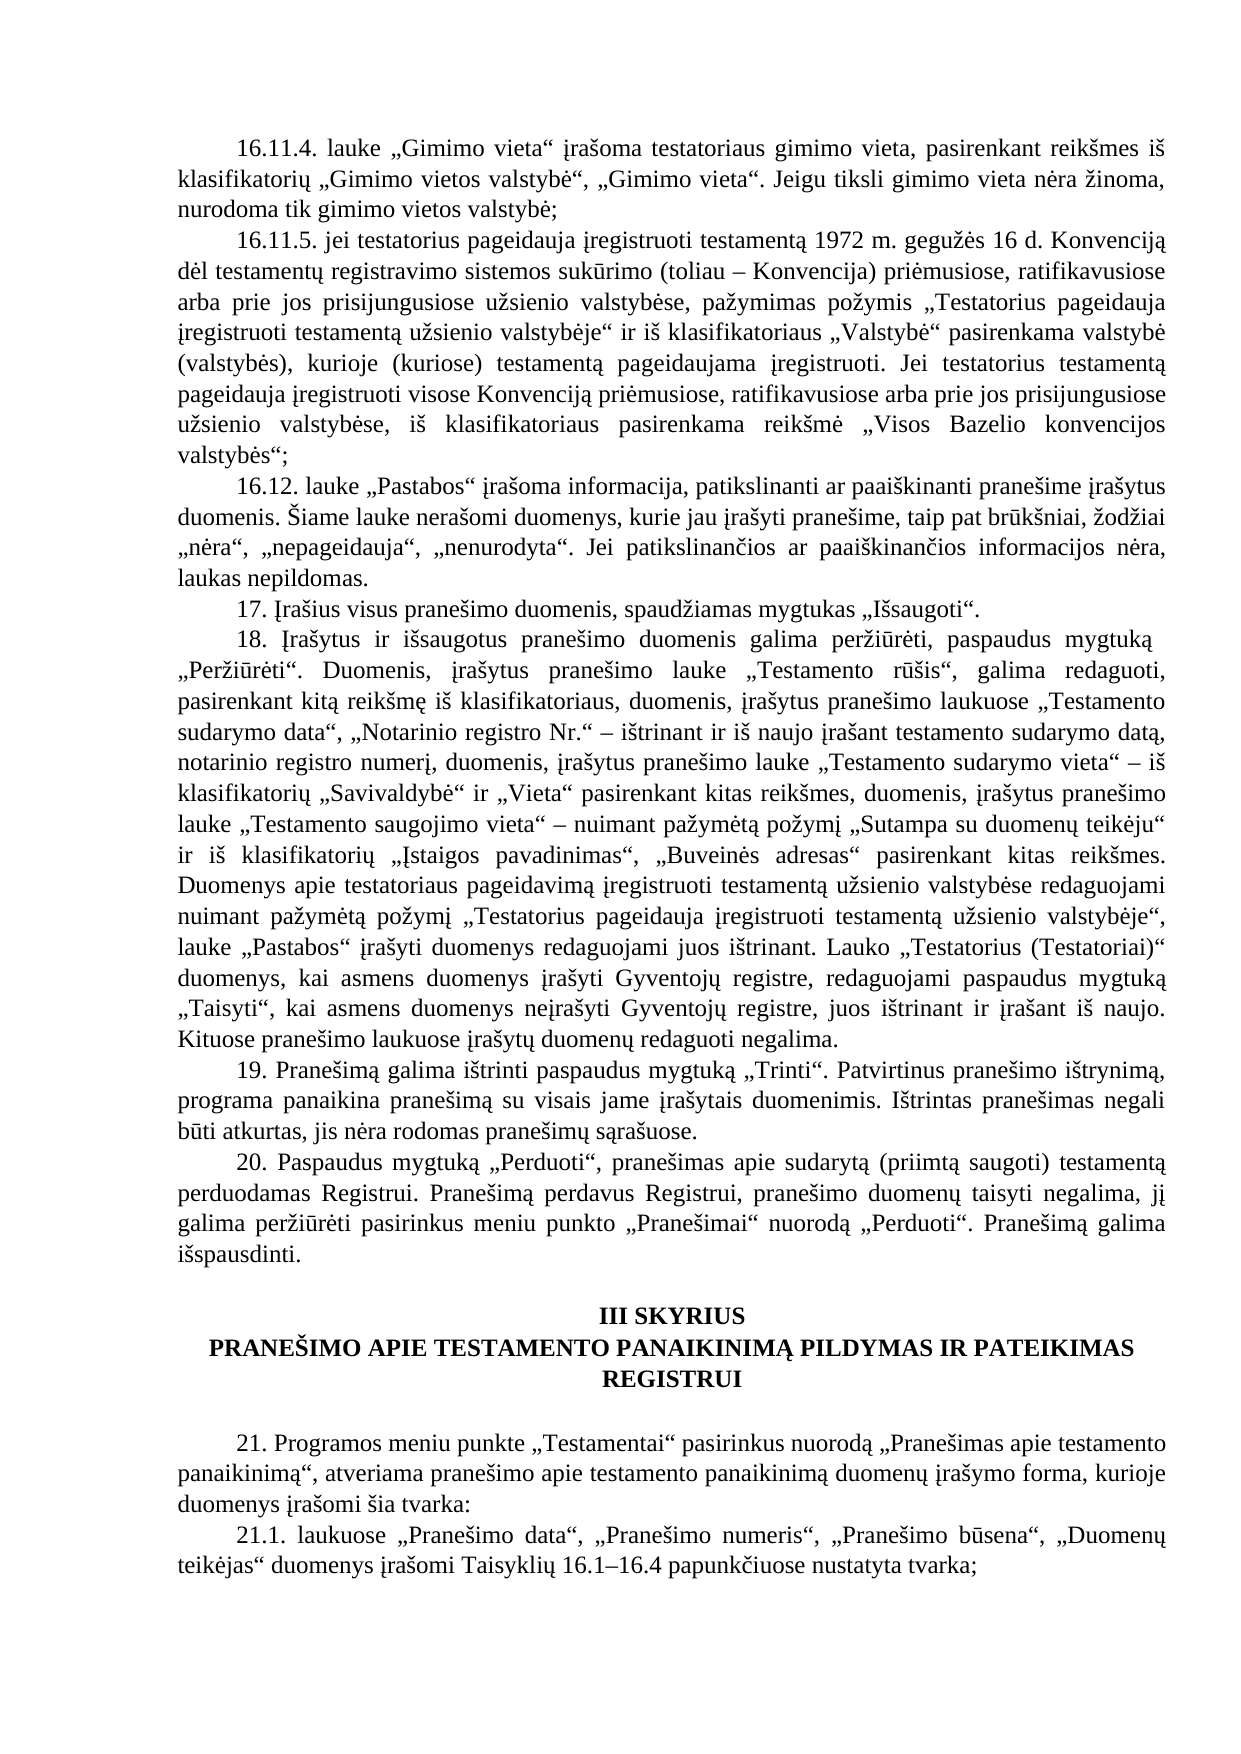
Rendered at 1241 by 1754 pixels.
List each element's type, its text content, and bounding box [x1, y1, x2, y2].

text 16.11.5. jei testatorius pageidauja įregistruoti testamentą 1972 m. gegužės 16 d. Konvenciją dėl testamentų registravimo sistemos sukūrimo (toliau – Konvencija) priėmusiose, ratifikavusiose arba prie jos prisijungusiose užsienio valstybėse, pažymimas požymis „Testatorius pageidauja įregistruoti testamentą užsienio valstybėje“ ir iš klasifikatoriaus „Valstybė“ pasirenkama valstybė (valstybės), kurioje (kuriose) testamentą pageidaujama įregistruoti. Jei testatorius testamentą pageidauja įregistruoti visose Konvenciją priėmusiose, ratifikavusiose arba prie jos prisijungusiose užsienio valstybėse, iš klasifikatoriaus pasirenkama reikšmė „Visos Bazelio konvencijos valstybės“; [177, 225, 1167, 469]
text 16.12. lauke „Pastabos“ įrašoma informacija, patikslinanti ar paaiškinanti pranešime įrašytus duomenis. Šiame lauke nerašomi duomenys, kurie jau įrašyti pranešime, taip pat brūkšniai, žodžiai „nėra“, „nepageidauja“, „nenurodyta“. Jei patikslinančios ar paaiškinančios informacijos nėra, laukas nepildomas. [177, 471, 1167, 592]
text PRANEŠIMO APIE TESTAMENTO PANAIKINIMĄ PILDYMAS IR PATEIKIMAS REGISTRUI [177, 1333, 1167, 1393]
text 17. Įrašius visus pranešimo duomenis, spaudžiamas mygtukas „Išsaugoti“. [177, 594, 1167, 623]
text 18. Įrašytus ir išsaugotus pranešimo duomenis galima peržiūrėti, paspaudus mygtuką „Peržiūrėti“. Duomenis, įrašytus pranešimo lauke „Testamento rūšis“, galima redaguoti, pasirenkant kitą reikšmę iš klasifikatoriaus, duomenis, įrašytus pranešimo laukuose „Testamento sudarymo data“, „Notarinio registro Nr.“ – ištrinant ir iš naujo įrašant testamento sudarymo datą, notarinio registro numerį, duomenis, įrašytus pranešimo lauke „Testamento sudarymo vieta“ – iš klasifikatorių „Savivaldybė“ ir „Vieta“ pasirenkant kitas reikšmes, duomenis, įrašytus pranešimo lauke „Testamento saugojimo vieta“ – nuimant pažymėtą požymį „Sutampa su duomenų teikėju“ ir iš klasifikatorių „Įstaigos pavadinimas“, „Buveinės adresas“ pasirenkant kitas reikšmes. Duomenys apie testatoriaus pageidavimą įregistruoti testamentą užsienio valstybėse redaguojami nuimant pažymėtą požymį „Testatorius pageidauja įregistruoti testamentą užsienio valstybėje“, lauke „Pastabos“ įrašyti duomenys redaguojami juos ištrinant. Lauko „Testatorius (Testatoriai)“ duomenys, kai asmens duomenys įrašyti Gyventojų registre, redaguojami paspaudus mygtuką „Taisyti“, kai asmens duomenys neįrašyti Gyventojų registre, juos ištrinant ir įrašant iš naujo. Kituose pranešimo laukuose įrašytų duomenų redaguoti negalima. [177, 624, 1167, 1053]
text 21.1. laukuose „Pranešimo data“, „Pranešimo numeris“, „Pranešimo būsena“, „Duomenų teikėjas“ duomenys įrašomi Taisyklių 16.1–16.4 papunkčiuose nustatyta tvarka; [177, 1520, 1167, 1579]
text 20. Paspaudus mygtuką „Perduoti“, pranešimas apie sudarytą (priimtą saugoti) testamentą perduodamas Registrui. Pranešimą perdavus Registrui, pranešimo duomenų taisyti negalima, jį galima peržiūrėti pasirinkus meniu punkto „Pranešimai“ nuorodą „Perduoti“. Pranešimą galima išspausdinti. [177, 1147, 1167, 1268]
text 16.11.4. lauke „Gimimo vieta“ įrašoma testatoriaus gimimo vieta, pasirenkant reikšmes iš klasifikatorių „Gimimo vietos valstybė“, „Gimimo vieta“. Jeigu tiksli gimimo vieta nėra žinoma, nurodoma tik gimimo vietos valstybė; [177, 133, 1167, 223]
text III SKYRIUS [177, 1301, 1167, 1330]
text 19. Pranešimą galima ištrinti paspaudus mygtuką „Trinti“. Patvirtinus pranešimo ištrynimą, programa panaikina pranešimą su visais jame įrašytais duomenimis. Ištrintas pranešimas negali būti atkurtas, jis nėra rodomas pranešimų sąrašuose. [177, 1055, 1167, 1145]
text 21. Programos meniu punkte „Testamentai“ pasirinkus nuorodą „Pranešimas apie testamento panaikinimą“, atveriama pranešimo apie testamento panaikinimą duomenų įrašymo forma, kurioje duomenys įrašomi šia tvarka: [177, 1428, 1167, 1518]
